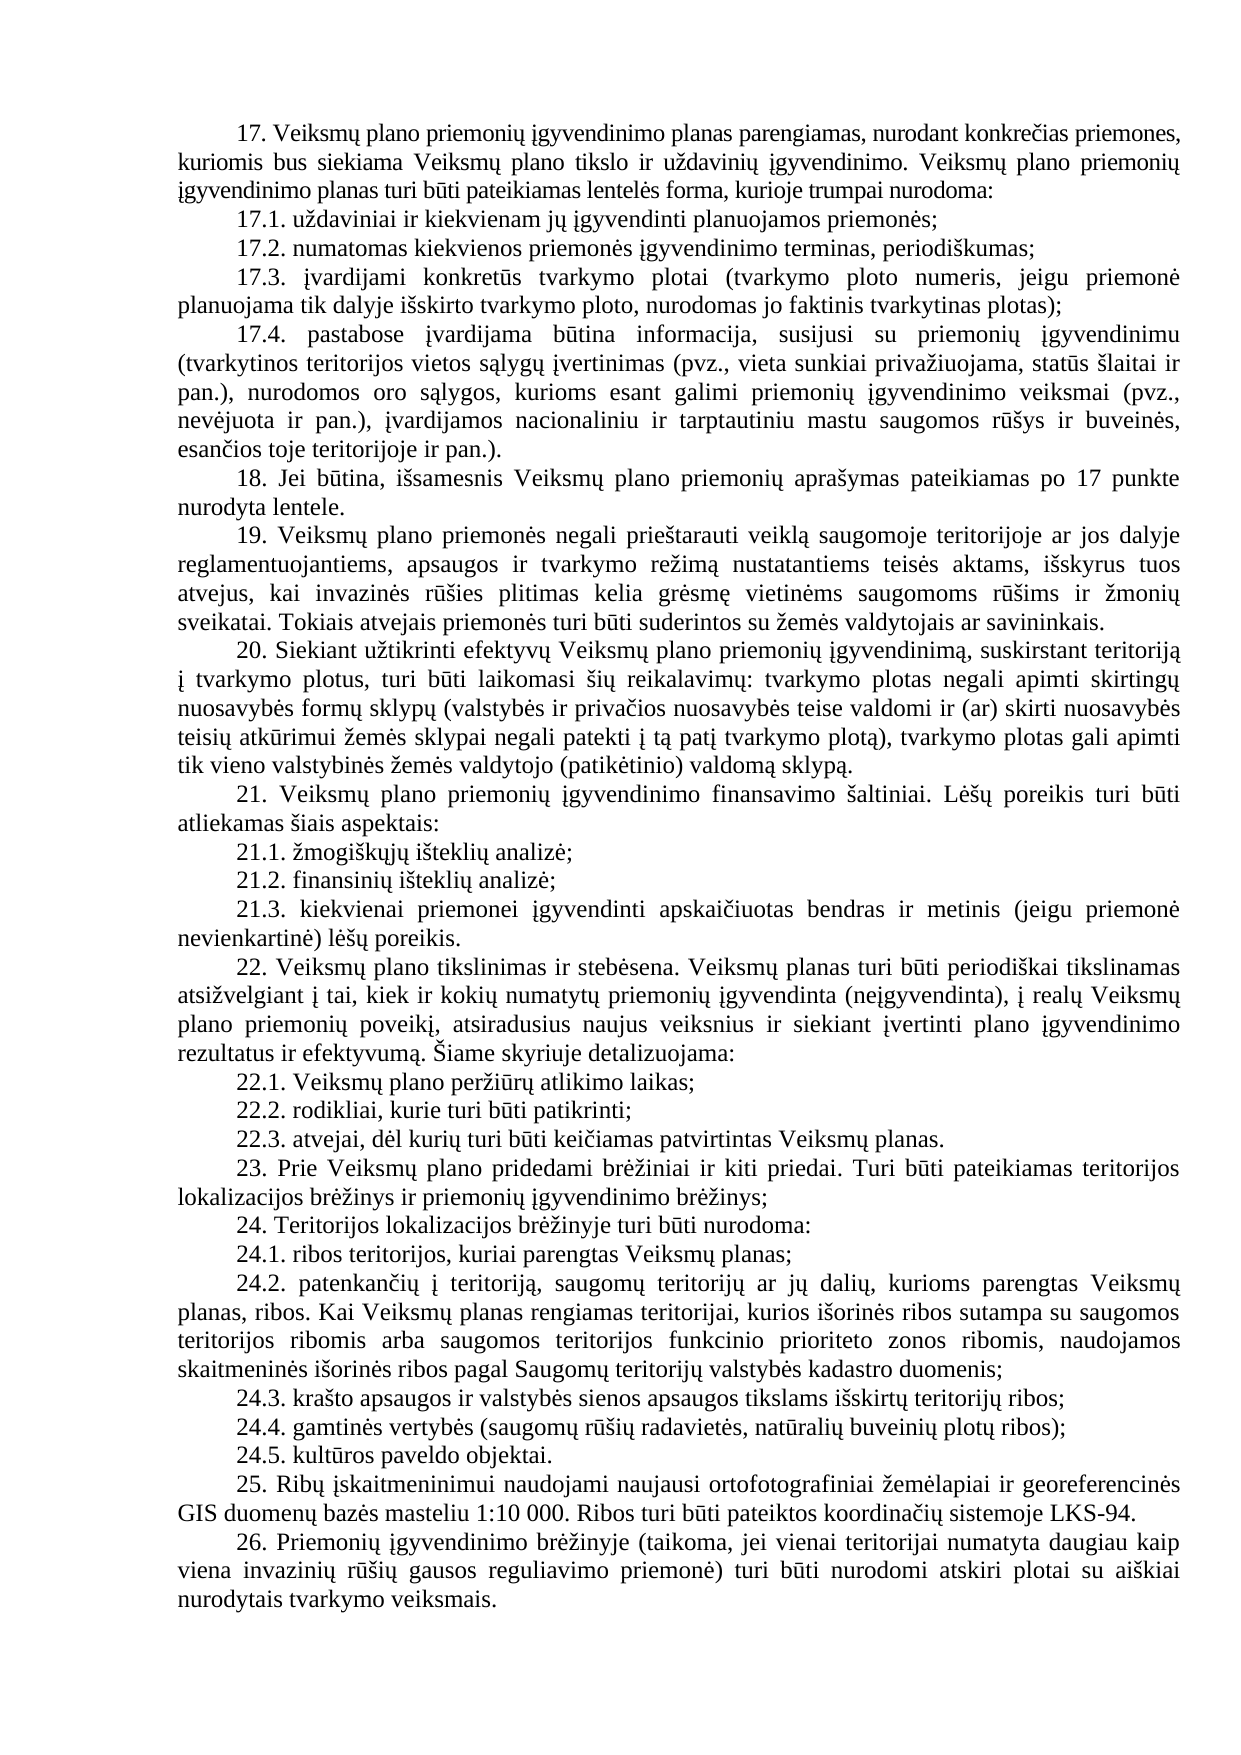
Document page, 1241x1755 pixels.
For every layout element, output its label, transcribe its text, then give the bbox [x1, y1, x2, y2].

text 17.2. numatomas kiekvienos priemonės įgyvendinimo terminas, periodiškumas; [177, 233, 1181, 262]
text 17.1. uždaviniai ir kiekvienam jų įgyvendinti planuojamos priemonės; [177, 204, 1181, 233]
text 22.1. Veiksmų plano peržiūrų atlikimo laikas; [177, 1067, 1181, 1096]
text 21. Veiksmų plano priemonių įgyvendinimo finansavimo šaltiniai. Lėšų poreikis turi būti atliekamas šiais aspektais: [177, 779, 1181, 837]
text 22.2. rodikliai, kurie turi būti patikrinti; [177, 1096, 1181, 1124]
text 19. Veiksmų plano priemonės negali prieštarauti veiklą saugomoje teritorijoje ar jos dalyje reglamentuojantiems, apsaugos ir tvarkymo režimą nustatantiems teisės aktams, išskyrus tuos atvejus, kai invazinės rūšies plitimas kelia grėsmę vietinėms saugomoms rūšims ir žmonių sveikatai. Tokiais atvejais priemonės turi būti suderintos su žemės valdytojais ar savininkais. [177, 521, 1181, 636]
text 18. Jei būtina, išsamesnis Veiksmų plano priemonių aprašymas pateikiamas po 17 punkte nurodyta lentele. [177, 463, 1181, 521]
text 21.1. žmogiškųjų išteklių analizė; [177, 837, 1181, 866]
text 20. Siekiant užtikrinti efektyvų Veiksmų plano priemonių įgyvendinimą, suskirstant teritoriją į tvarkymo plotus, turi būti laikomasi šių reikalavimų: tvarkymo plotas negali apimti skirtingų nuosavybės formų sklypų (valstybės ir privačios nuosavybės teise valdomi ir (ar) skirti nuosavybės teisių atkūrimui žemės sklypai negali patekti į tą patį tvarkymo plotą), tvarkymo plotas gali apimti tik vieno valstybinės žemės valdytojo (patikėtinio) valdomą sklypą. [177, 636, 1181, 779]
text 24. Teritorijos lokalizacijos brėžinyje turi būti nurodoma: [177, 1211, 1181, 1239]
text 25. Ribų įskaitmeninimui naudojami naujausi ortofotografiniai žemėlapiai ir georeferencinės GIS duomenų bazės masteliu 1:10 000. Ribos turi būti pateiktos koordinačių sistemoje LKS-94. [177, 1469, 1181, 1527]
text 17.3. įvardijami konkretūs tvarkymo plotai (tvarkymo ploto numeris, jeigu priemonė planuojama tik dalyje išskirto tvarkymo ploto, nurodomas jo faktinis tvarkytinas plotas); [177, 262, 1181, 319]
text 17.4. pastabose įvardijama būtina informacija, susijusi su priemonių įgyvendinimu (tvarkytinos teritorijos vietos sąlygų įvertinimas (pvz., vieta sunkiai privažiuojama, statūs šlaitai ir pan.), nurodomos oro sąlygos, kurioms esant galimi priemonių įgyvendinimo veiksmai (pvz., nevėjuota ir pan.), įvardijamos nacionaliniu ir tarptautiniu mastu saugomos rūšys ir buveinės, esančios toje teritorijoje ir pan.). [177, 319, 1181, 463]
text 23. Prie Veiksmų plano pridedami brėžiniai ir kiti priedai. Turi būti pateikiamas teritorijos lokalizacijos brėžinys ir priemonių įgyvendinimo brėžinys; [177, 1153, 1181, 1211]
text 22.3. atvejai, dėl kurių turi būti keičiamas patvirtintas Veiksmų planas. [177, 1124, 1181, 1153]
text 26. Priemonių įgyvendinimo brėžinyje (taikoma, jei vienai teritorijai numatyta daugiau kaip viena invazinių rūšių gausos reguliavimo priemonė) turi būti nurodomi atskiri plotai su aiškiai nurodytais tvarkymo veiksmais. [177, 1527, 1181, 1613]
text 22. Veiksmų plano tikslinimas ir stebėsena. Veiksmų planas turi būti periodiškai tikslinamas atsižvelgiant į tai, kiek ir kokių numatytų priemonių įgyvendinta (neįgyvendinta), į realų Veiksmų plano priemonių poveikį, atsiradusius naujus veiksnius ir siekiant įvertinti plano įgyvendinimo rezultatus ir efektyvumą. Šiame skyriuje detalizuojama: [177, 952, 1181, 1067]
text 24.4. gamtinės vertybės (saugomų rūšių radavietės, natūralių buveinių plotų ribos); [177, 1412, 1181, 1441]
text 24.2. patenkančių į teritoriją, saugomų teritorijų ar jų dalių, kurioms parengtas Veiksmų planas, ribos. Kai Veiksmų planas rengiamas teritorijai, kurios išorinės ribos sutampa su saugomos teritorijos ribomis arba saugomos teritorijos funkcinio prioriteto zonos ribomis, naudojamos skaitmeninės išorinės ribos pagal Saugomų teritorijų valstybės kadastro duomenis; [177, 1268, 1181, 1383]
text 24.5. kultūros paveldo objektai. [177, 1441, 1181, 1469]
text 17. Veiksmų plano priemonių įgyvendinimo planas parengiamas, nurodant konkrečias priemones, kuriomis bus siekiama Veiksmų plano tikslo ir uždavinių įgyvendinimo. Veiksmų plano priemonių įgyvendinimo planas turi būti pateikiamas lentelės forma, kurioje trumpai nurodoma: [177, 118, 1181, 204]
text 24.3. krašto apsaugos ir valstybės sienos apsaugos tikslams išskirtų teritorijų ribos; [177, 1383, 1181, 1412]
text 24.1. ribos teritorijos, kuriai parengtas Veiksmų planas; [177, 1239, 1181, 1268]
text 21.3. kiekvienai priemonei įgyvendinti apskaičiuotas bendras ir metinis (jeigu priemonė nevienkartinė) lėšų poreikis. [177, 894, 1181, 952]
text 21.2. finansinių išteklių analizė; [177, 866, 1181, 894]
